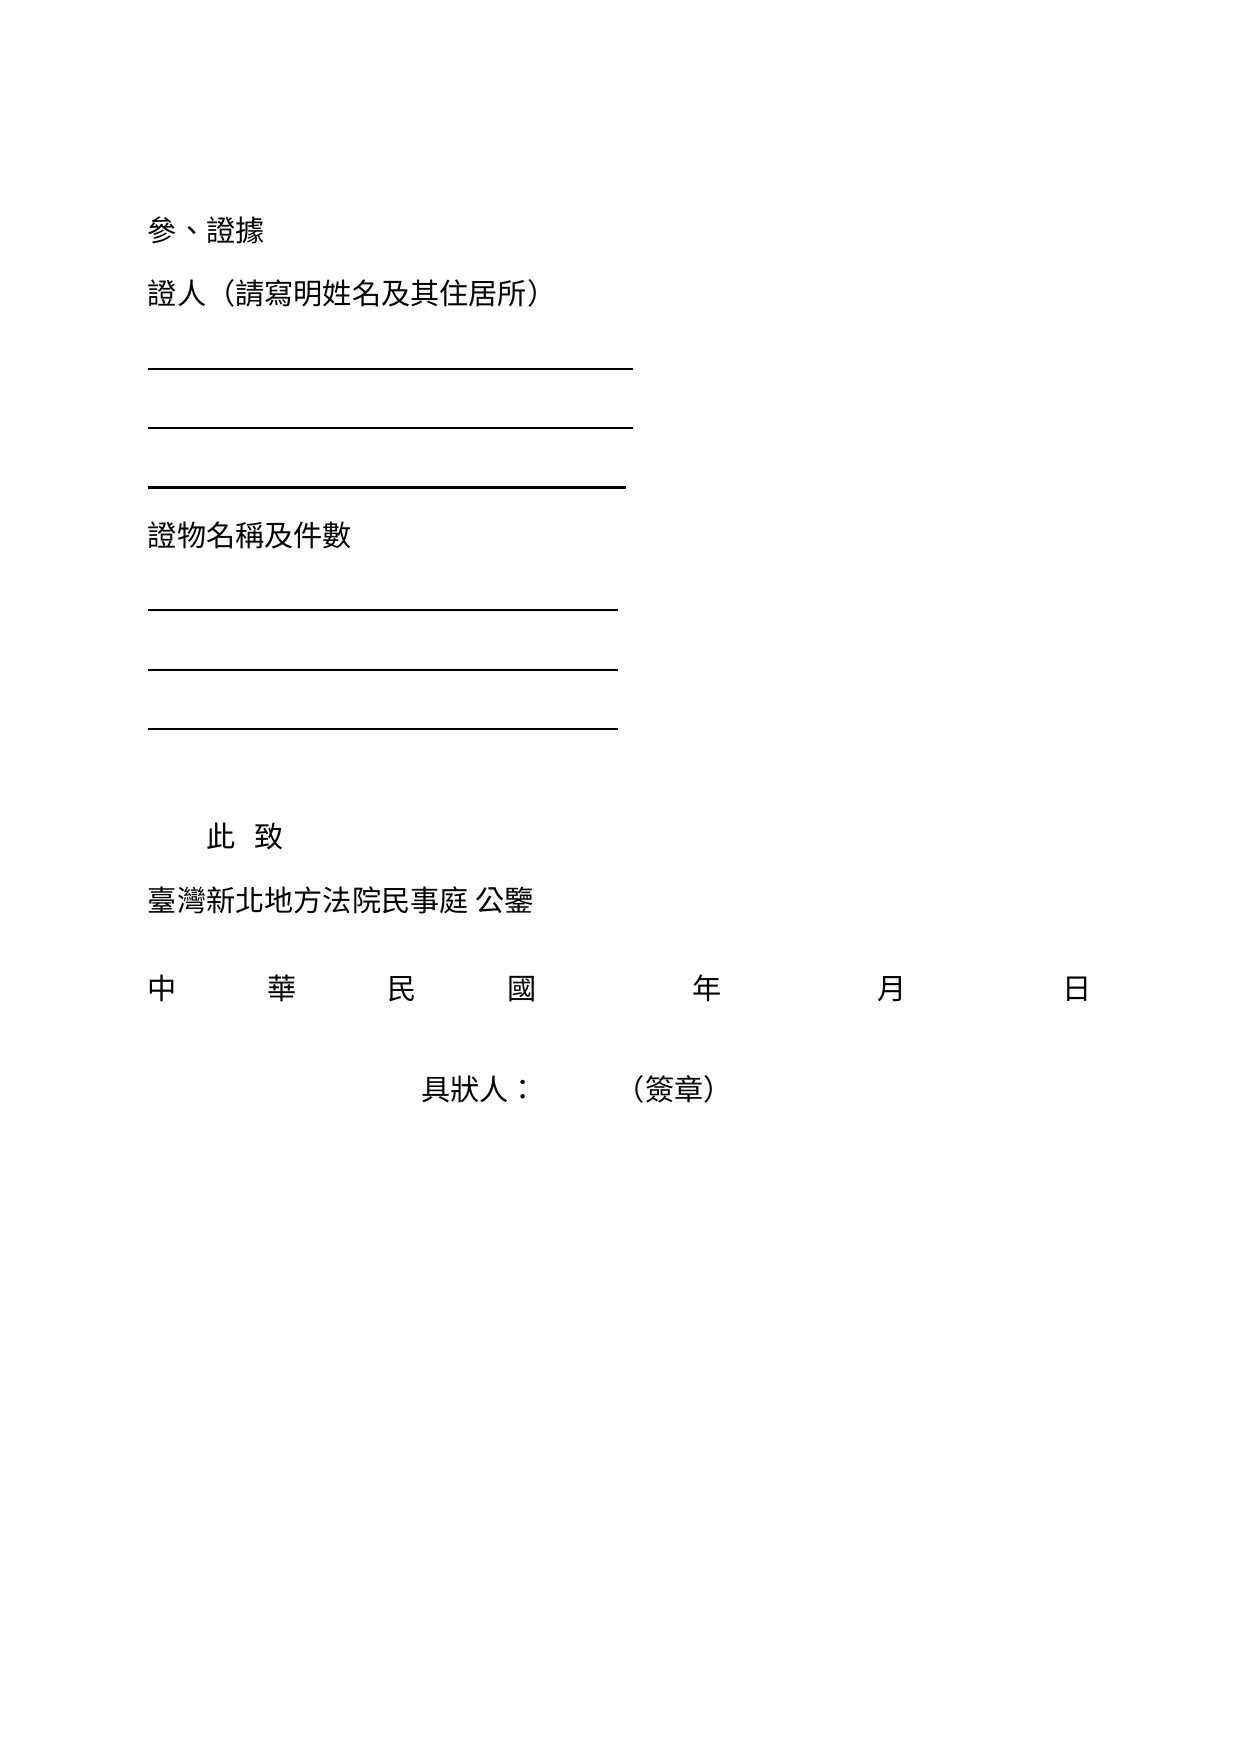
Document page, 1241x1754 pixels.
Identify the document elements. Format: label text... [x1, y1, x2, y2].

text 此 致 [148, 814, 1092, 856]
text 中 華 民 國 年 月 日 [148, 966, 1092, 1008]
text 參、證據 [148, 207, 1092, 249]
text 具狀人： （簽章） [148, 1067, 1092, 1109]
text 臺灣新北地方法院民事庭 公鑒 [148, 877, 1092, 919]
text 證人（請寫明姓名及其住居所） [148, 271, 1092, 313]
text 證物名稱及件數 [148, 512, 1092, 555]
